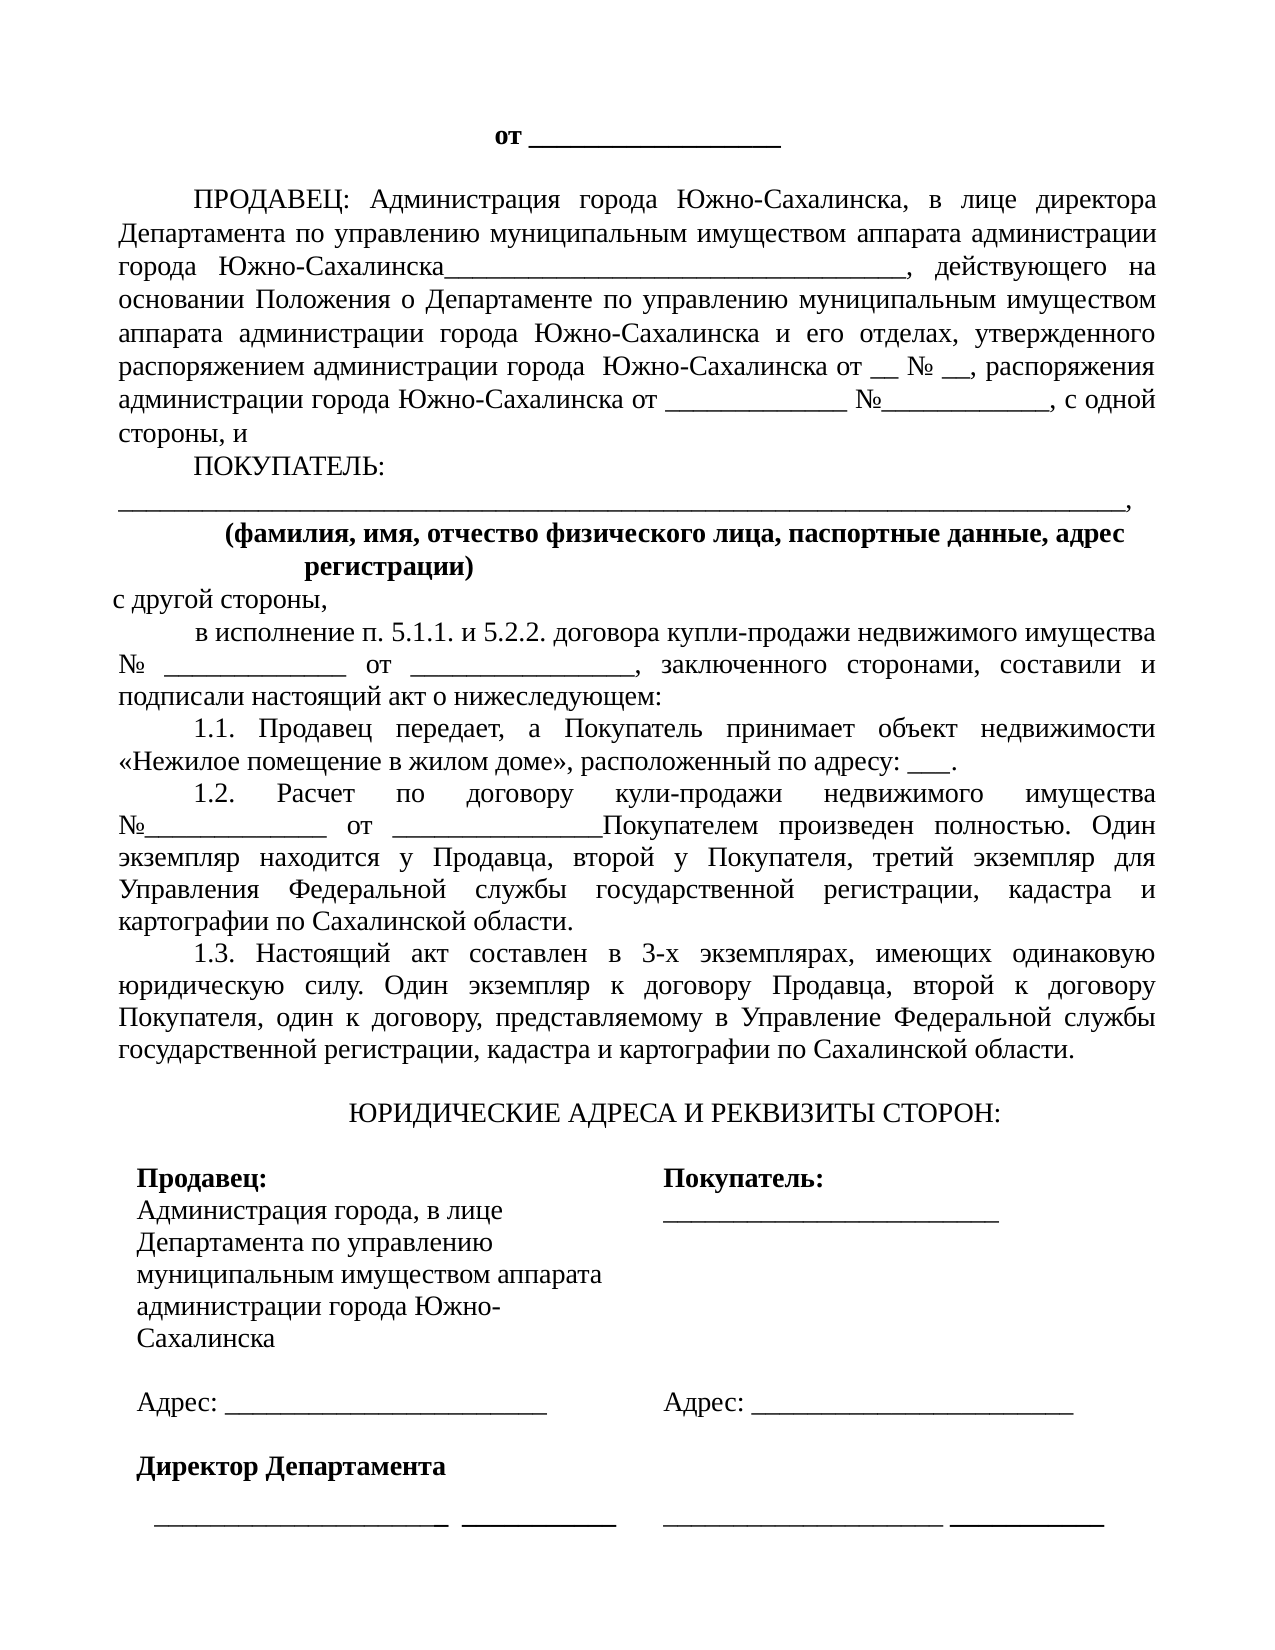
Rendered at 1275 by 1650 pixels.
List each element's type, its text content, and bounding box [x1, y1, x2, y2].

table_cell Директор Департамента [125, 1418, 627, 1497]
text 1.1. Продавец передает, а Покупатель принимает объект недвижимости «Нежилое помещение в жилом доме», расположенный по адресу: ___. [118, 712, 1157, 776]
text (фамилия, имя, отчество физического лица, паспортные данные, адрес регистрации) [118, 516, 1157, 582]
text ПРОДАВЕЦ: Администрация города Южно-Сахалинска, в лице директора Департамента по управлению муниципальным имуществом аппарата администрации города Южно-Сахалинска_________________________________, действующего на основании Положения о Департаменте по управлению муниципальным имуществом аппарата администрации города Южно-Сахалинска и его отделах, утвержденного распоряжением администрации города Южно-Сахалинска от __ № __, распоряжения администрации города Южно-Сахалинска от _____________ №____________, с одной стороны, и [118, 182, 1157, 449]
table_cell ________________________ Адрес: _______________________ [652, 1193, 1136, 1418]
table_cell [627, 1498, 652, 1532]
table_cell [627, 1418, 652, 1497]
table_header Покупатель: [652, 1161, 1136, 1193]
table_cell [627, 1193, 652, 1418]
text в исполнение п. 5.1.1. и 5.2.2. договора купли-продажи недвижимого имущества № _____________ от ________________, заключенного сторонами, составили и подписали настоящий акт о нижеследующем: [118, 616, 1157, 712]
table_header Продавец: [125, 1161, 627, 1193]
table_header [627, 1161, 652, 1193]
table_cell _____________________ ___________ [125, 1498, 627, 1532]
text 1.3. Настоящий акт составлен в 3-х экземплярах, имеющих одинаковую юридическую силу. Один экземпляр к договору Продавца, второй к договору Покупателя, один к договору, представляемому в Управление Федеральной службы государственной регистрации, кадастра и картографии по Сахалинской области. [118, 936, 1157, 1065]
text с другой стороны, [112, 582, 1157, 616]
table_cell [652, 1418, 1136, 1497]
text ПОКУПАТЕЛЬ: ________________________________________________________________________, [118, 449, 1157, 516]
table_cell ____________________ ___________ [652, 1498, 1136, 1532]
table_cell Администрация города, в лице Департамента по управлению муниципальным имуществом аппарата администрации города Южно-Сахалинска Адрес: _______________________ [125, 1193, 627, 1418]
text ЮРИДИЧЕСКИЕ АДРЕСА И РЕКВИЗИТЫ СТОРОН: [118, 1097, 1157, 1129]
text 1.2. Расчет по договору кули-продажи недвижимого имущества №_____________ от _______________Покупателем произведен полностью. Один экземпляр находится у Продавца, второй у Покупателя, третий экземпляр для Управления Федеральной службы государственной регистрации, кадастра и картографии по Сахалинской области. [118, 776, 1157, 936]
text от __________________ [118, 118, 1157, 150]
